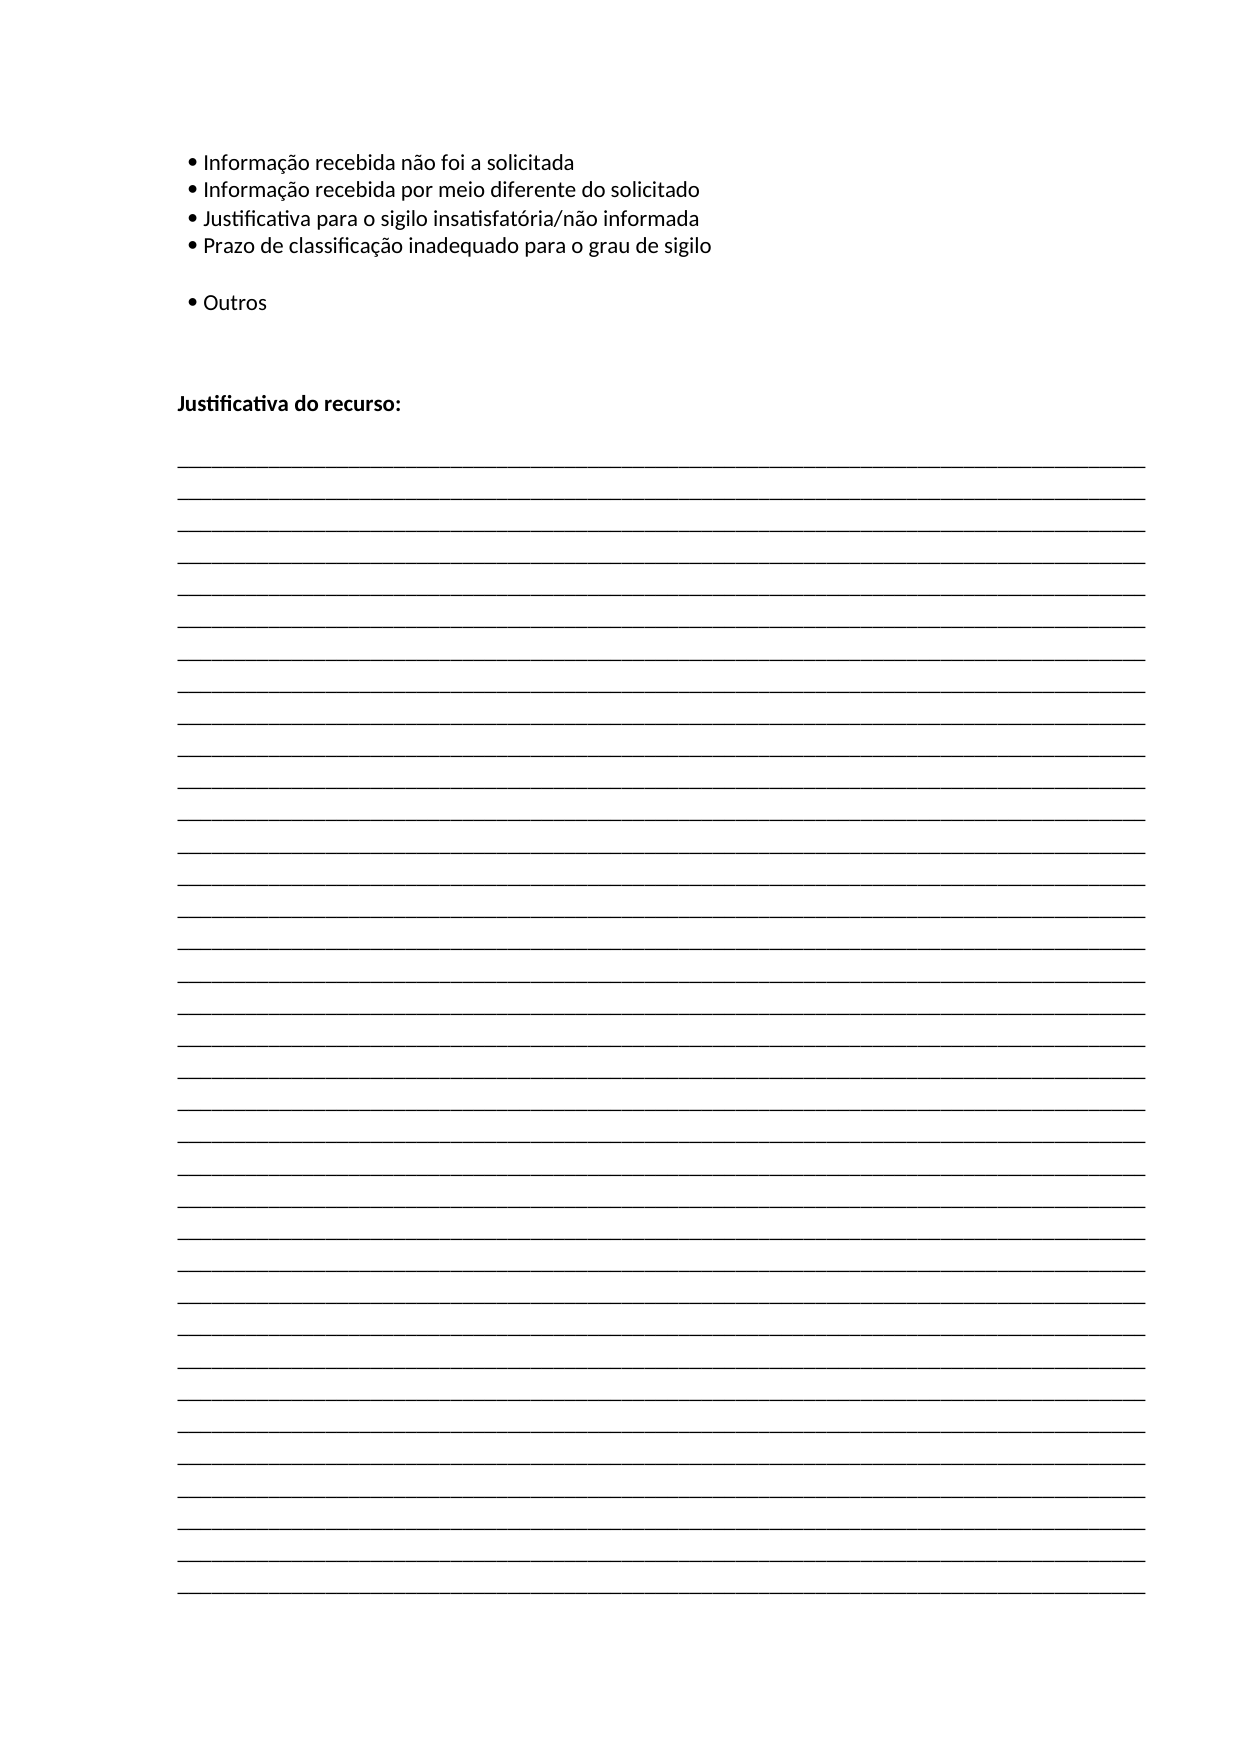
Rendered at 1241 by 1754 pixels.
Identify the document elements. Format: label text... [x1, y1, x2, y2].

table_cell [177, 260, 1181, 288]
text Justificativa do recurso: [177, 389, 1063, 418]
table_cell  Informação recebida por meio diferente do solicitado [177, 176, 1181, 204]
table_cell  Outros [177, 288, 1181, 337]
table_cell  Justificativa para o sigilo insatisfatória/não informada [177, 204, 1181, 232]
text ____________________________________________________________________________________________________________________________________________________________________________________________________________________________________________________________________________________________________________________________________________________________________________________________________________________________________________________________________________________________________________________________________________________________________________________________________________________________________________________________________________________________________________________________________________________________________________________________________________________________________________________________________________________________________________________________________________________________________________________________________________________________________________________________________________________________________________________________________________________________________________________________________________________________________________________________________________________________________________________________________________________________________________________________________________________________________________________________________________________________________________________________________________________________________________________________________________________________________________________________________________________________________________________________________________________________________________________________________________________________________________________________________________________________________________________________________________________________________________________________________________________________________________________________________________________________________________________________________________________________________________________________________________________________________________________________________________________________________________________________________________________________________________________________________________________________________________________________________________________________________________________________________________________________________________________________________________________________________________________________________________________________________________________________________________________________________________________________________________________________________________________________________________________________________________________________________________________________________________________________________________________________________________________________________________________________________________________________________________________________________________________ [177, 443, 1152, 1597]
table_cell  Prazo de classificação inadequado para o grau de sigilo [177, 232, 1181, 260]
table_cell  Informação recebida não foi a solicitada [177, 148, 1181, 176]
